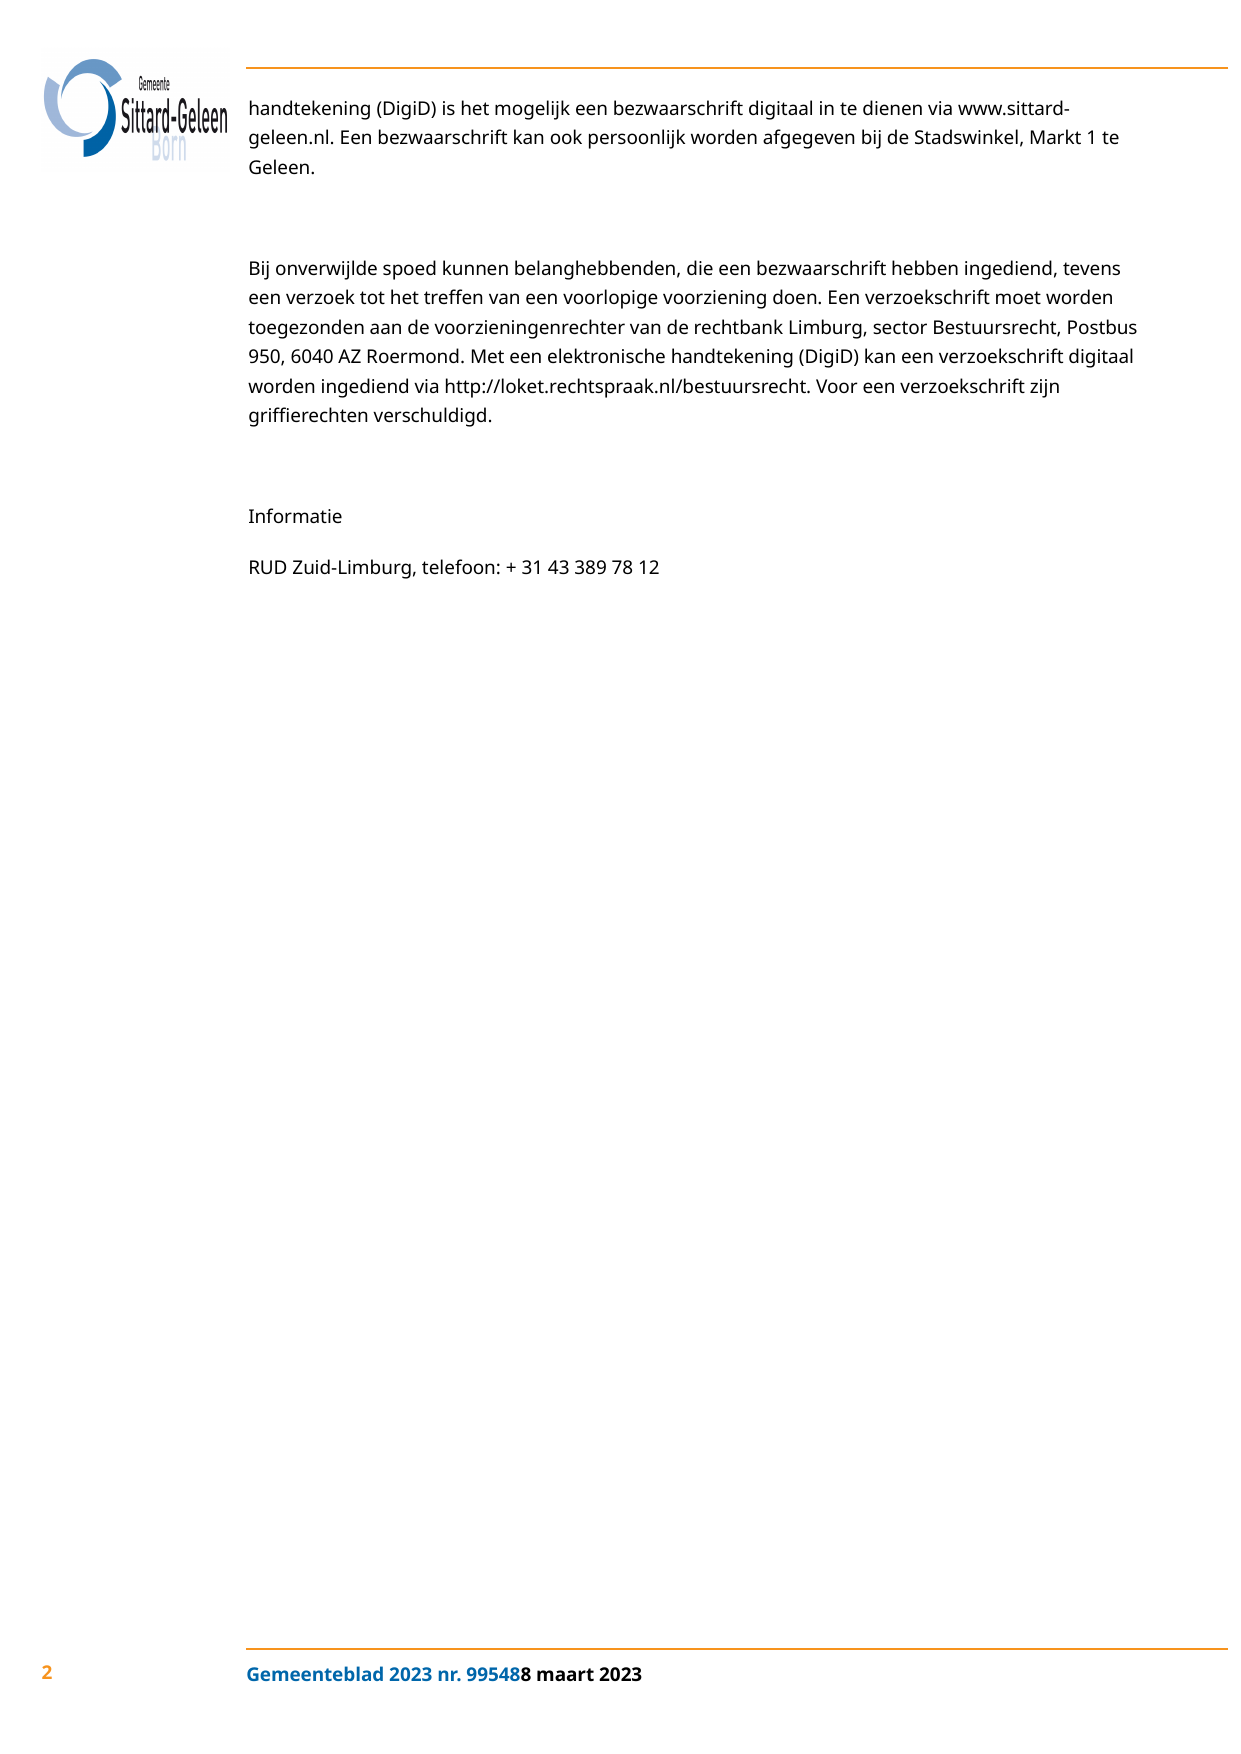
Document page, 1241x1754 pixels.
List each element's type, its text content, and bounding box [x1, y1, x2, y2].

text Informatie [248, 503, 1152, 529]
picture [41, 47, 231, 172]
text Bij onverwijlde spoed kunnen belanghebbenden, die een bezwaarschrift hebben ingediend, tevens een verzoek tot het treffen van een voorlopige voorziening doen. Een verzoekschrift moet worden toegezonden aan de voorzieningenrechter van de rechtbank Limburg, sector Bestuursrecht, Postbus 950, 6040 AZ Roermond. Met een elektronische handtekening (DigiD) kan een verzoekschrift digitaal worden ingediend via http://loket.rechtspraak.nl/bestuursrecht. Voor een verzoekschrift zijn griffierechten verschuldigd. [248, 255, 1152, 428]
text RUD Zuid-Limburg, telefoon: + 31 43 389 78 12 [248, 554, 1152, 580]
text handtekening (DigiD) is het mogelijk een bezwaarschrift digitaal in te dienen via www.sittard-geleen.nl. Een bezwaarschrift kan ook persoonlijk worden afgegeven bij de Stadswinkel, Markt 1 te Geleen. [248, 95, 1152, 180]
